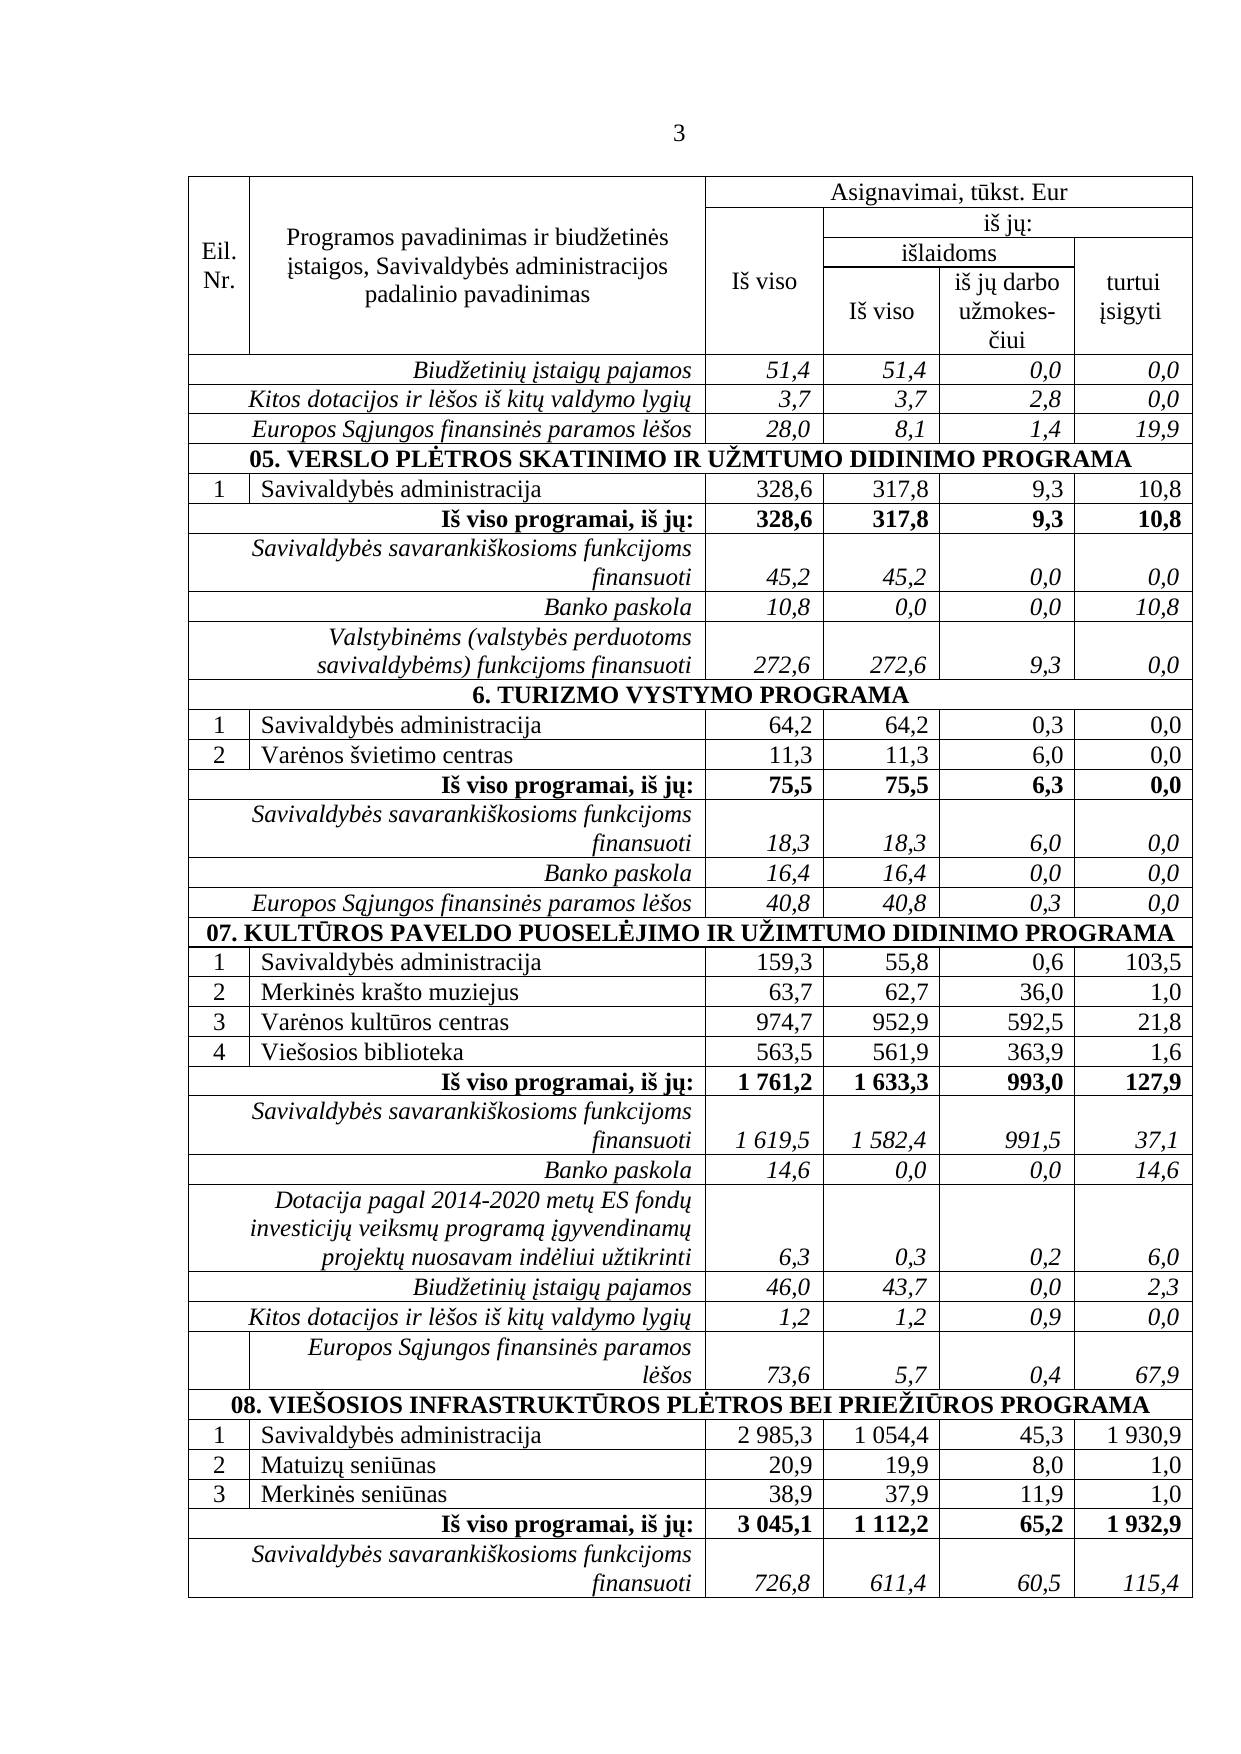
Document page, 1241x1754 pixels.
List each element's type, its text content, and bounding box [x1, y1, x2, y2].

table_cell 0,0 [940, 355, 1074, 383]
table_cell Europos Sąjungos finansinės paramos lėšos [189, 414, 705, 443]
table_cell Savivaldybės administracija [250, 710, 705, 739]
table_cell Matuizų seniūnas [250, 1450, 705, 1478]
table_cell 103,5 [1075, 948, 1192, 976]
table_cell 73,6 [706, 1332, 823, 1389]
table_cell 1,0 [1075, 1450, 1192, 1478]
table_cell Biudžetinių įstaigų pajamos [189, 1272, 705, 1301]
table_cell 2 [189, 977, 249, 1006]
table_cell 0,0 [1075, 355, 1192, 383]
table_cell 40,8 [706, 888, 823, 917]
table_cell 0,0 [1075, 858, 1192, 887]
table_cell turtui įsigyti [1075, 238, 1192, 354]
table_cell 45,2 [706, 534, 823, 591]
table_cell 62,7 [824, 977, 939, 1006]
table_cell Varėnos švietimo centras [250, 740, 705, 769]
table_cell 14,6 [706, 1155, 823, 1184]
table_cell 18,3 [706, 800, 823, 857]
table_cell 75,5 [706, 770, 823, 798]
table_cell 317,8 [824, 474, 939, 503]
table_cell 9,3 [940, 504, 1074, 532]
table_cell Merkinės seniūnas [250, 1480, 705, 1508]
table_header Programos pavadinimas ir biudžetinės įstaigos, Savivaldybės administracijos padalinio pavadinimas [250, 177, 705, 354]
table_cell 1 [189, 474, 249, 503]
table_cell 51,4 [706, 355, 823, 383]
table_cell 11,3 [706, 740, 823, 769]
table_cell 0,0 [1075, 888, 1192, 917]
table_cell Iš viso [706, 208, 823, 354]
table_cell Savivaldybės savarankiškosioms funkcijoms finansuoti [189, 1096, 705, 1154]
table_cell 6. TURIZMO VYSTYMO PROGRAMA [189, 680, 1192, 709]
table_cell 9,3 [940, 474, 1074, 503]
table_cell 21,8 [1075, 1007, 1192, 1036]
table_cell Iš viso [824, 268, 939, 354]
table_cell 3 045,1 [706, 1509, 823, 1538]
table_cell 8,1 [824, 414, 939, 443]
table_cell 10,8 [706, 592, 823, 621]
table_cell 0,6 [940, 948, 1074, 976]
table_cell 0,0 [824, 1155, 939, 1184]
table_cell Savivaldybės administracija [250, 1420, 705, 1449]
table_cell 11,9 [940, 1480, 1074, 1508]
table_cell 55,8 [824, 948, 939, 976]
table_cell 5,7 [824, 1332, 939, 1389]
table_cell 0,3 [940, 888, 1074, 917]
table_cell 0,2 [940, 1185, 1074, 1271]
table_cell 64,2 [706, 710, 823, 739]
table_cell 0,4 [940, 1332, 1074, 1389]
table_cell 0,0 [1075, 385, 1192, 413]
table_header Eil. Nr. [189, 177, 249, 354]
table_cell Savivaldybės savarankiškosioms funkcijoms finansuoti [189, 800, 705, 857]
table_cell 3,7 [706, 385, 823, 413]
table_cell 0,0 [1075, 622, 1192, 679]
table_cell 563,5 [706, 1037, 823, 1066]
table_cell Varėnos kultūros centras [250, 1007, 705, 1036]
table_cell 328,6 [706, 504, 823, 532]
table_cell 0,0 [940, 1155, 1074, 1184]
table_cell 0,0 [1075, 770, 1192, 798]
table_cell Savivaldybės administracija [250, 948, 705, 976]
table_cell 2,3 [1075, 1272, 1192, 1301]
table_cell 8,0 [940, 1450, 1074, 1478]
table_cell Europos Sąjungos finansinės paramos lėšos [189, 888, 705, 917]
table_cell 328,6 [706, 474, 823, 503]
table_cell 0,0 [940, 858, 1074, 887]
table_cell 272,6 [706, 622, 823, 679]
table_cell Savivaldybės savarankiškosioms funkcijoms finansuoti [189, 1539, 705, 1597]
table_cell Banko paskola [189, 592, 705, 621]
table_cell 19,9 [824, 1450, 939, 1478]
table_cell Banko paskola [189, 858, 705, 887]
table_cell 0,3 [824, 1185, 939, 1271]
table_cell 07. KULTŪROS PAVELDO PUOSELĖJIMO IR UŽIMTUMO DIDINIMO PROGRAMA [189, 918, 1192, 946]
table_cell 592,5 [940, 1007, 1074, 1036]
table_cell Europos Sąjungos finansinės paramos lėšos [250, 1332, 705, 1389]
table_cell 37,9 [824, 1480, 939, 1508]
table_cell 2 985,3 [706, 1420, 823, 1449]
table_cell 1 761,2 [706, 1067, 823, 1095]
table_cell 363,9 [940, 1037, 1074, 1066]
table_cell 1 582,4 [824, 1096, 939, 1154]
table_cell 75,5 [824, 770, 939, 798]
table_cell 159,3 [706, 948, 823, 976]
table_cell 1 [189, 948, 249, 976]
table_cell 3,7 [824, 385, 939, 413]
table_cell 1,0 [1075, 1480, 1192, 1508]
table_cell 63,7 [706, 977, 823, 1006]
table_cell 0,0 [1075, 800, 1192, 857]
table_cell 6,3 [940, 770, 1074, 798]
table_cell Merkinės krašto muziejus [250, 977, 705, 1006]
table_cell 16,4 [706, 858, 823, 887]
table_cell 3 [189, 1480, 249, 1508]
table_cell 6,0 [940, 800, 1074, 857]
table_cell 6,3 [706, 1185, 823, 1271]
table_cell 08. VIEŠOSIOS INFRASTRUKTŪROS PLĖTROS BEI PRIEŽIŪROS PROGRAMA [189, 1390, 1192, 1419]
table_cell 64,2 [824, 710, 939, 739]
table_header Asignavimai, tūkst. Eur [706, 177, 1192, 207]
table_cell 9,3 [940, 622, 1074, 679]
table_cell iš jų darbo užmokes-čiui [940, 268, 1074, 354]
table_cell 3 [189, 1007, 249, 1036]
table_cell 38,9 [706, 1480, 823, 1508]
table_cell 05. VERSLO PLĖTROS SKATINIMO IR UŽMTUMO DIDINIMO PROGRAMA [189, 444, 1192, 473]
table_cell 1 619,5 [706, 1096, 823, 1154]
table_cell 6,0 [1075, 1185, 1192, 1271]
table_cell 1 112,2 [824, 1509, 939, 1538]
table_cell Iš viso programai, iš jų: [189, 504, 705, 532]
table_cell Kitos dotacijos ir lėšos iš kitų valdymo lygių [189, 385, 705, 413]
table_cell 1 [189, 1420, 249, 1449]
table_cell 991,5 [940, 1096, 1074, 1154]
table_cell 45,3 [940, 1420, 1074, 1449]
table_cell 0,0 [1075, 1302, 1192, 1331]
table_cell Banko paskola [189, 1155, 705, 1184]
table_cell 40,8 [824, 888, 939, 917]
table_cell Valstybinėms (valstybės perduotoms savivaldybėms) funkcijoms finansuoti [189, 622, 705, 679]
table_cell 993,0 [940, 1067, 1074, 1095]
table_cell 11,3 [824, 740, 939, 769]
table_cell 46,0 [706, 1272, 823, 1301]
table_cell Viešosios biblioteka [250, 1037, 705, 1066]
table_cell 10,8 [1075, 474, 1192, 503]
table_cell iš jų: [824, 208, 1192, 237]
table_cell 20,9 [706, 1450, 823, 1478]
table_cell 28,0 [706, 414, 823, 443]
table_cell Kitos dotacijos ir lėšos iš kitų valdymo lygių [189, 1302, 705, 1331]
table_cell 45,2 [824, 534, 939, 591]
table_cell Iš viso programai, iš jų: [189, 1067, 705, 1095]
table_cell 0,0 [940, 1272, 1074, 1301]
table_cell 952,9 [824, 1007, 939, 1036]
table_cell 0,3 [940, 710, 1074, 739]
table_cell 561,9 [824, 1037, 939, 1066]
table_cell 37,1 [1075, 1096, 1192, 1154]
table_cell Savivaldybės administracija [250, 474, 705, 503]
table_cell 317,8 [824, 504, 939, 532]
table_cell 1,0 [1075, 977, 1192, 1006]
table_cell 974,7 [706, 1007, 823, 1036]
table_cell 18,3 [824, 800, 939, 857]
table_cell 1,2 [706, 1302, 823, 1331]
table_cell 43,7 [824, 1272, 939, 1301]
table_cell 726,8 [706, 1539, 823, 1597]
table_cell 115,4 [1075, 1539, 1192, 1597]
table_cell 1,6 [1075, 1037, 1192, 1066]
table_cell 0,0 [940, 534, 1074, 591]
table_cell 67,9 [1075, 1332, 1192, 1389]
table_cell 4 [189, 1037, 249, 1066]
table_cell 0,0 [1075, 710, 1192, 739]
table_cell 0,0 [1075, 740, 1192, 769]
table_cell 272,6 [824, 622, 939, 679]
table_cell 1 [189, 710, 249, 739]
table_cell [189, 1332, 249, 1389]
table_cell 14,6 [1075, 1155, 1192, 1184]
table_cell 0,0 [824, 592, 939, 621]
table_cell 10,8 [1075, 504, 1192, 532]
table_cell 2,8 [940, 385, 1074, 413]
table_cell 36,0 [940, 977, 1074, 1006]
table_cell 0,0 [940, 592, 1074, 621]
table_cell Savivaldybės savarankiškosioms funkcijoms finansuoti [189, 534, 705, 591]
table_cell Dotacija pagal 2014-2020 metų ES fondų investicijų veiksmų programą įgyvendinamų projektų nuosavam indėliui užtikrinti [189, 1185, 705, 1271]
table_cell Iš viso programai, iš jų: [189, 770, 705, 798]
table_cell 127,9 [1075, 1067, 1192, 1095]
table_cell Iš viso programai, iš jų: [189, 1509, 705, 1538]
table_cell 2 [189, 1450, 249, 1478]
table_cell 1,4 [940, 414, 1074, 443]
table_cell 611,4 [824, 1539, 939, 1597]
table_cell 10,8 [1075, 592, 1192, 621]
table_cell išlaidoms [824, 238, 1074, 266]
table_cell 1 633,3 [824, 1067, 939, 1095]
table_cell 16,4 [824, 858, 939, 887]
table_cell 6,0 [940, 740, 1074, 769]
table_cell 1 932,9 [1075, 1509, 1192, 1538]
table_cell 0,9 [940, 1302, 1074, 1331]
table_cell 19,9 [1075, 414, 1192, 443]
table_cell 65,2 [940, 1509, 1074, 1538]
table_cell 1 930,9 [1075, 1420, 1192, 1449]
table_cell 1 054,4 [824, 1420, 939, 1449]
table_cell 0,0 [1075, 534, 1192, 591]
table_cell 2 [189, 740, 249, 769]
table_cell 1,2 [824, 1302, 939, 1331]
table_cell 60,5 [940, 1539, 1074, 1597]
table_cell Biudžetinių įstaigų pajamos [189, 355, 705, 383]
table_cell 51,4 [824, 355, 939, 383]
